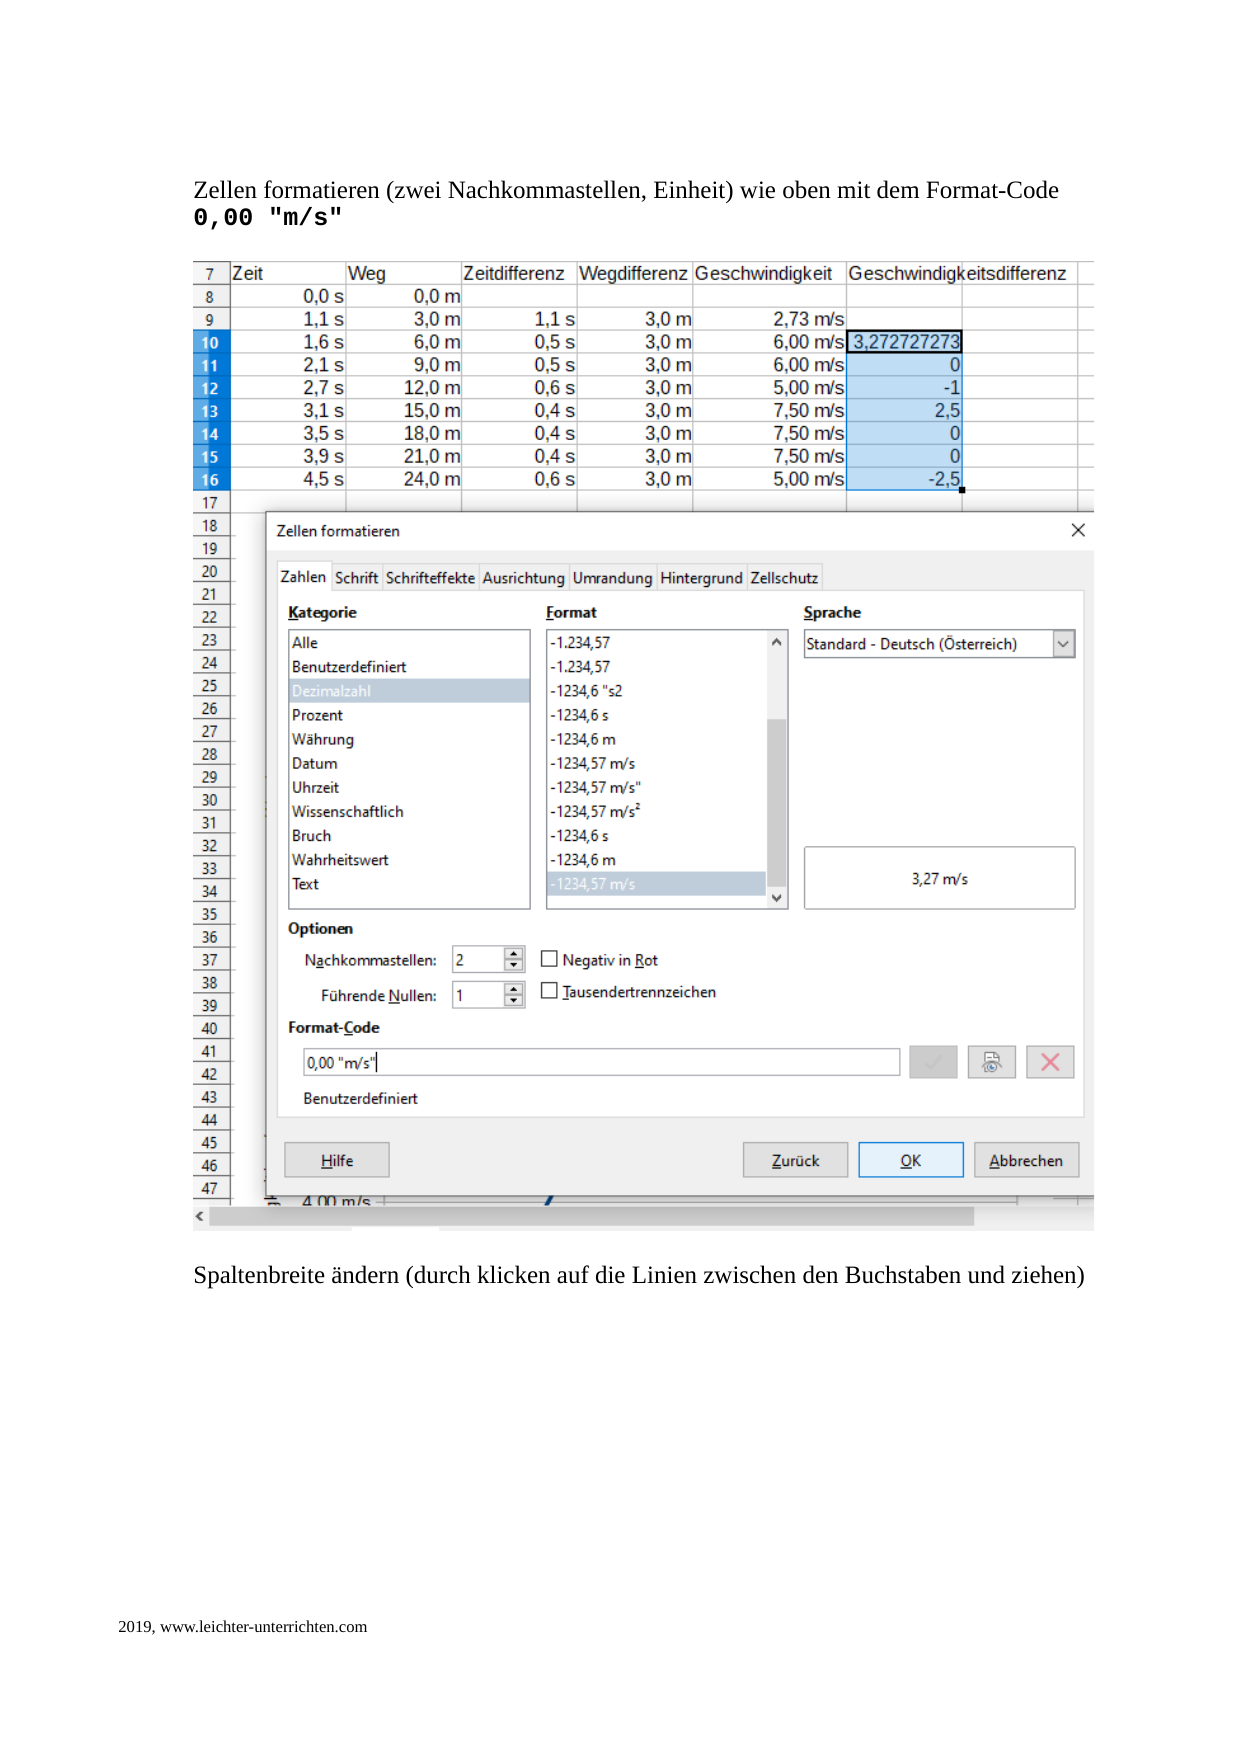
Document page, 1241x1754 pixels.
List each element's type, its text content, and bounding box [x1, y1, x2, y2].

picture [193, 261, 1095, 1231]
list Beschleungiungs-Zeit-Diagramm (a-t-Diagramm) erstellen Für die Erstellung des Beschleunigungs-Zeit-Diagramm ist es notwendig die Beschleunigung zwischen den Messpunkten zu berechnen. Dazu wird - die Zeitdifferenz (gibt es schon vom v-t-Diagramm) - die Geschwindigkeitsdifferenz und daraus die Beschleunigung berechnet Für das berechnen der Differenz wird der Wert einer Zelle von der einer Zelle oberhalb subtrahiert. Es werden relative Zellbezüge (ohne $-Zeichen!) verwendet, dann können die Formeln nach unten gezogen werden. Formel nach unten ziehen Zellen formatieren (zwei Nachkommastellen, Einheit) wie oben mit dem Format-Code 0,00 "m/s" Spaltenbreite ändern (durch klicken auf die Linien zwischen den Buchstaben und ziehen) Berechnung der Beschlunigung Formel nach unten ziehen: Zellen formatieren (zwei Nachkommastellen, Einheit) wie oben mit dem Format-Code 0,00 "m/s²" (Der hochgestellte 2er (²) kann durch halten der ALT-GR-Taste (rechts von der Leertaste) und drücken der Ziffer 2 auf der Tastatur eingefügt werden.) Einfügen des a-t-Diagramms: Die Spalte „Zeit“ und danach mit gehaltener STRG-Taste die Spalte Beschleunigung markieren. Danach in der Symbolleiste das Icon „Diagramm einfügen“ anklicken. XY-Streudiagramm mit der Ausprägung „Punkte und Linien“ wählen Bei den Diagrammelementen Titel und Achsenbeschriftung eingeben und die Legende abwählen. Das Diagramm kann an die gewünschte Stelle verschoben werden [156, 118, 1122, 1288]
